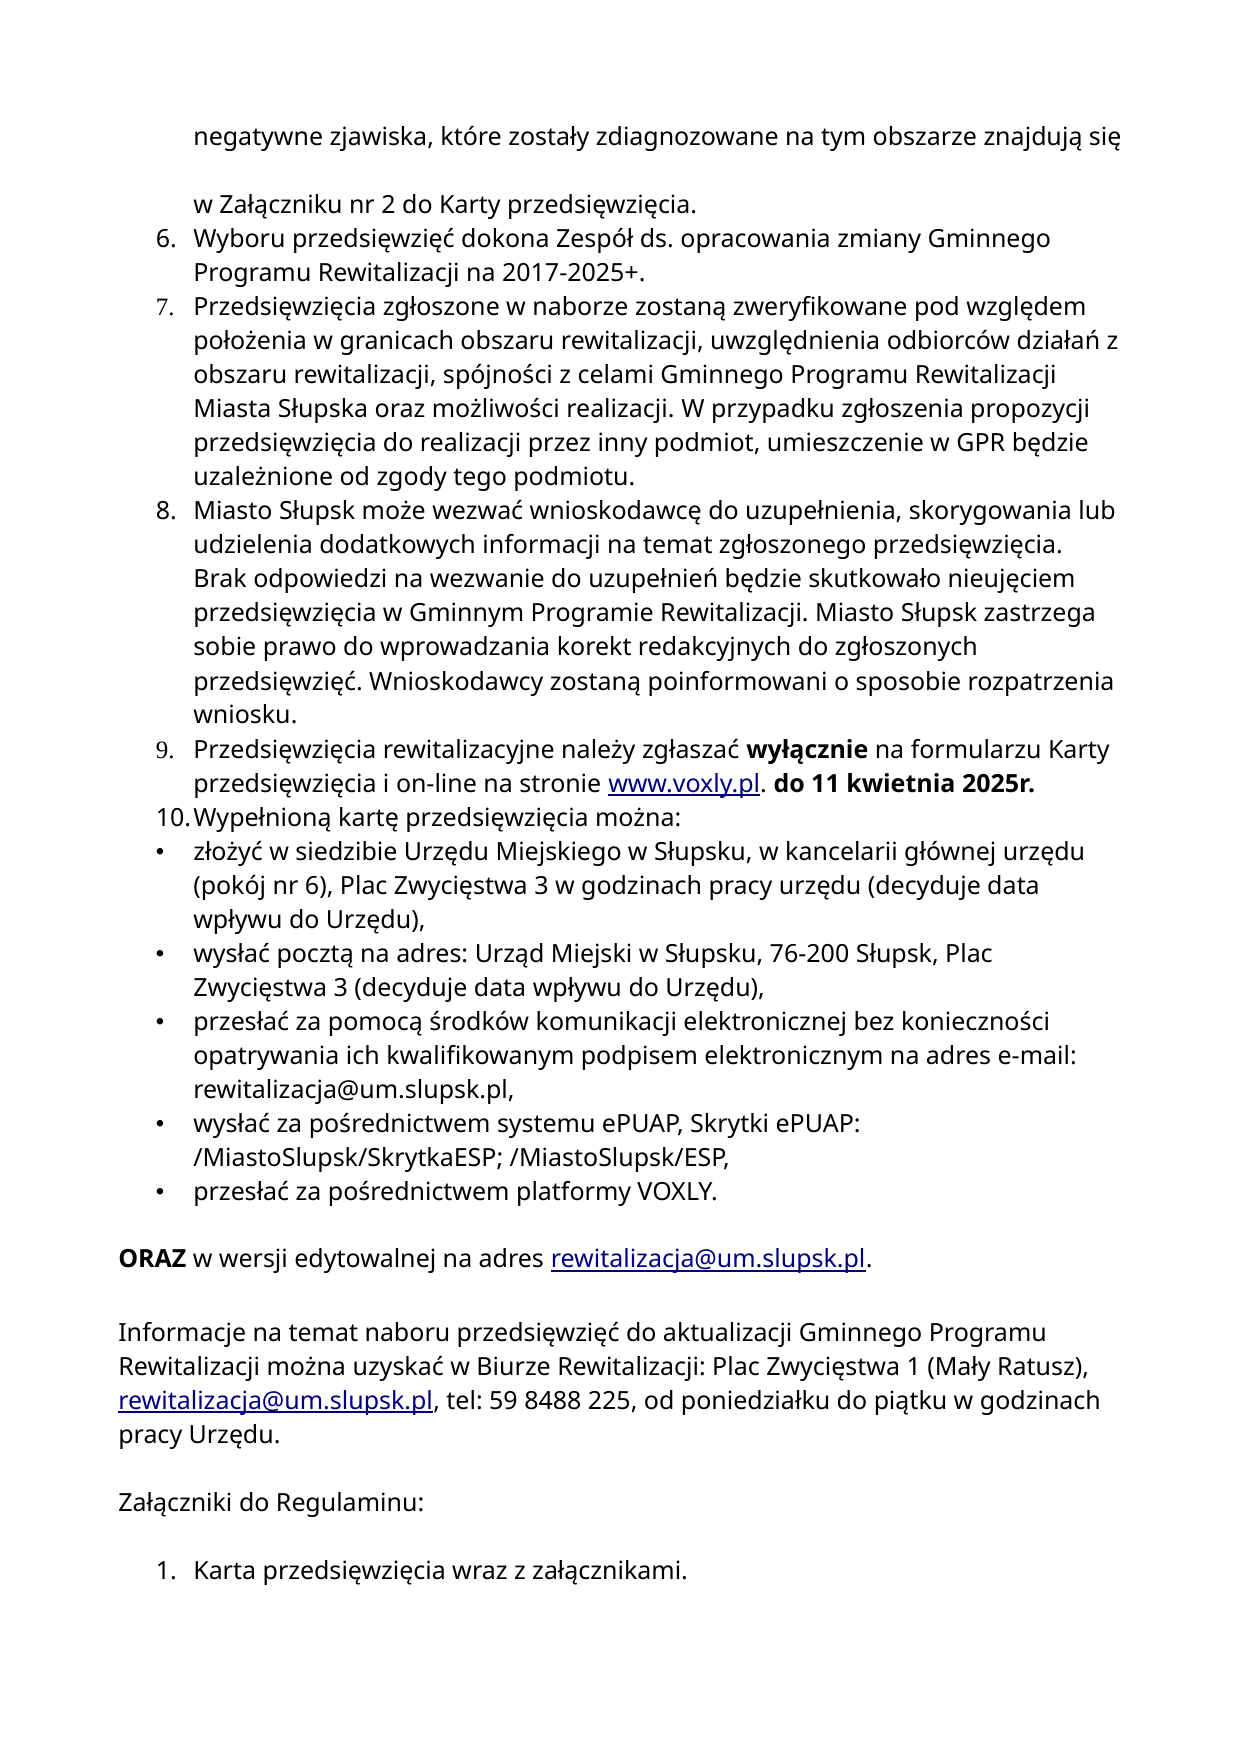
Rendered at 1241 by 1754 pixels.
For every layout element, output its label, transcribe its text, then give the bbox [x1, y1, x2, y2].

text ORAZ w wersji edytowalnej na adres rewitalizacja@um.slupsk.pl. [118, 1241, 1122, 1275]
list Wypełnioną kartę przedsięwzięcia można: [156, 799, 1122, 833]
text Załączniki do Regulaminu: [118, 1485, 1122, 1519]
list Wyboru przedsięwzięć dokona Zespół ds. opracowania zmiany Gminnego Programu Rewitalizacji na 2017-2025+. [156, 220, 1122, 288]
text Informacje na temat naboru przedsięwzięć do aktualizacji Gminnego Programu Rewitalizacji można uzyskać w Biurze Rewitalizacji: Plac Zwycięstwa 1 (Mały Ratusz), rewitalizacja@um.slupsk.pl, tel: 59 8488 225, od poniedziałku do piątku w godzinach pracy Urzędu. [118, 1314, 1122, 1451]
list przesłać za pośrednictwem platformy VOXLY. [156, 1174, 1122, 1208]
list Przedsięwzięcia zgłoszone w naborze zostaną zweryfikowane pod względem położenia w granicach obszaru rewitalizacji, uwzględnienia odbiorców działań z obszaru rewitalizacji, spójności z celami Gminnego Programu Rewitalizacji Miasta Słupska oraz możliwości realizacji. W przypadku zgłoszenia propozycji przedsięwzięcia do realizacji przez inny podmiot, umieszczenie w GPR będzie uzależnione od zgody tego podmiotu. [156, 288, 1122, 493]
list negatywne zjawiska, które zostały zdiagnozowane na tym obszarze znajdują się w Załączniku nr 2 do Karty przedsięwzięcia. [156, 118, 1122, 220]
list Karta przedsięwzięcia wraz z załącznikami. [156, 1553, 1122, 1587]
list przesłać za pomocą środków komunikacji elektronicznej bez konieczności opatrywania ich kwalifikowanym podpisem elektronicznym na adres e-mail: rewitalizacja@um.slupsk.pl, [156, 1004, 1122, 1106]
list Miasto Słupsk może wezwać wnioskodawcę do uzupełnienia, skorygowania lub udzielenia dodatkowych informacji na temat zgłoszonego przedsięwzięcia. Brak odpowiedzi na wezwanie do uzupełnień będzie skutkowało nieujęciem przedsięwzięcia w Gminnym Programie Rewitalizacji. Miasto Słupsk zastrzega sobie prawo do wprowadzania korekt redakcyjnych do zgłoszonych przedsięwzięć. Wnioskodawcy zostaną poinformowani o sposobie rozpatrzenia wniosku. [156, 493, 1122, 731]
list wysłać pocztą na adres: Urząd Miejski w Słupsku, 76-200 Słupsk, Plac Zwycięstwa 3 (decyduje data wpływu do Urzędu), [156, 936, 1122, 1004]
list Przedsięwzięcia rewitalizacyjne należy zgłaszać wyłącznie na formularzu Karty przedsięwzięcia i on-line na stronie www.voxly.pl. do 11 kwietnia 2025r. [156, 731, 1122, 799]
list wysłać za pośrednictwem systemu ePUAP, Skrytki ePUAP: /MiastoSlupsk/SkrytkaESP; /MiastoSlupsk/ESP, [156, 1106, 1122, 1174]
list złożyć w siedzibie Urzędu Miejskiego w Słupsku, w kancelarii głównej urzędu (pokój nr 6), Plac Zwycięstwa 3 w godzinach pracy urzędu (decyduje data wpływu do Urzędu), [156, 833, 1122, 936]
